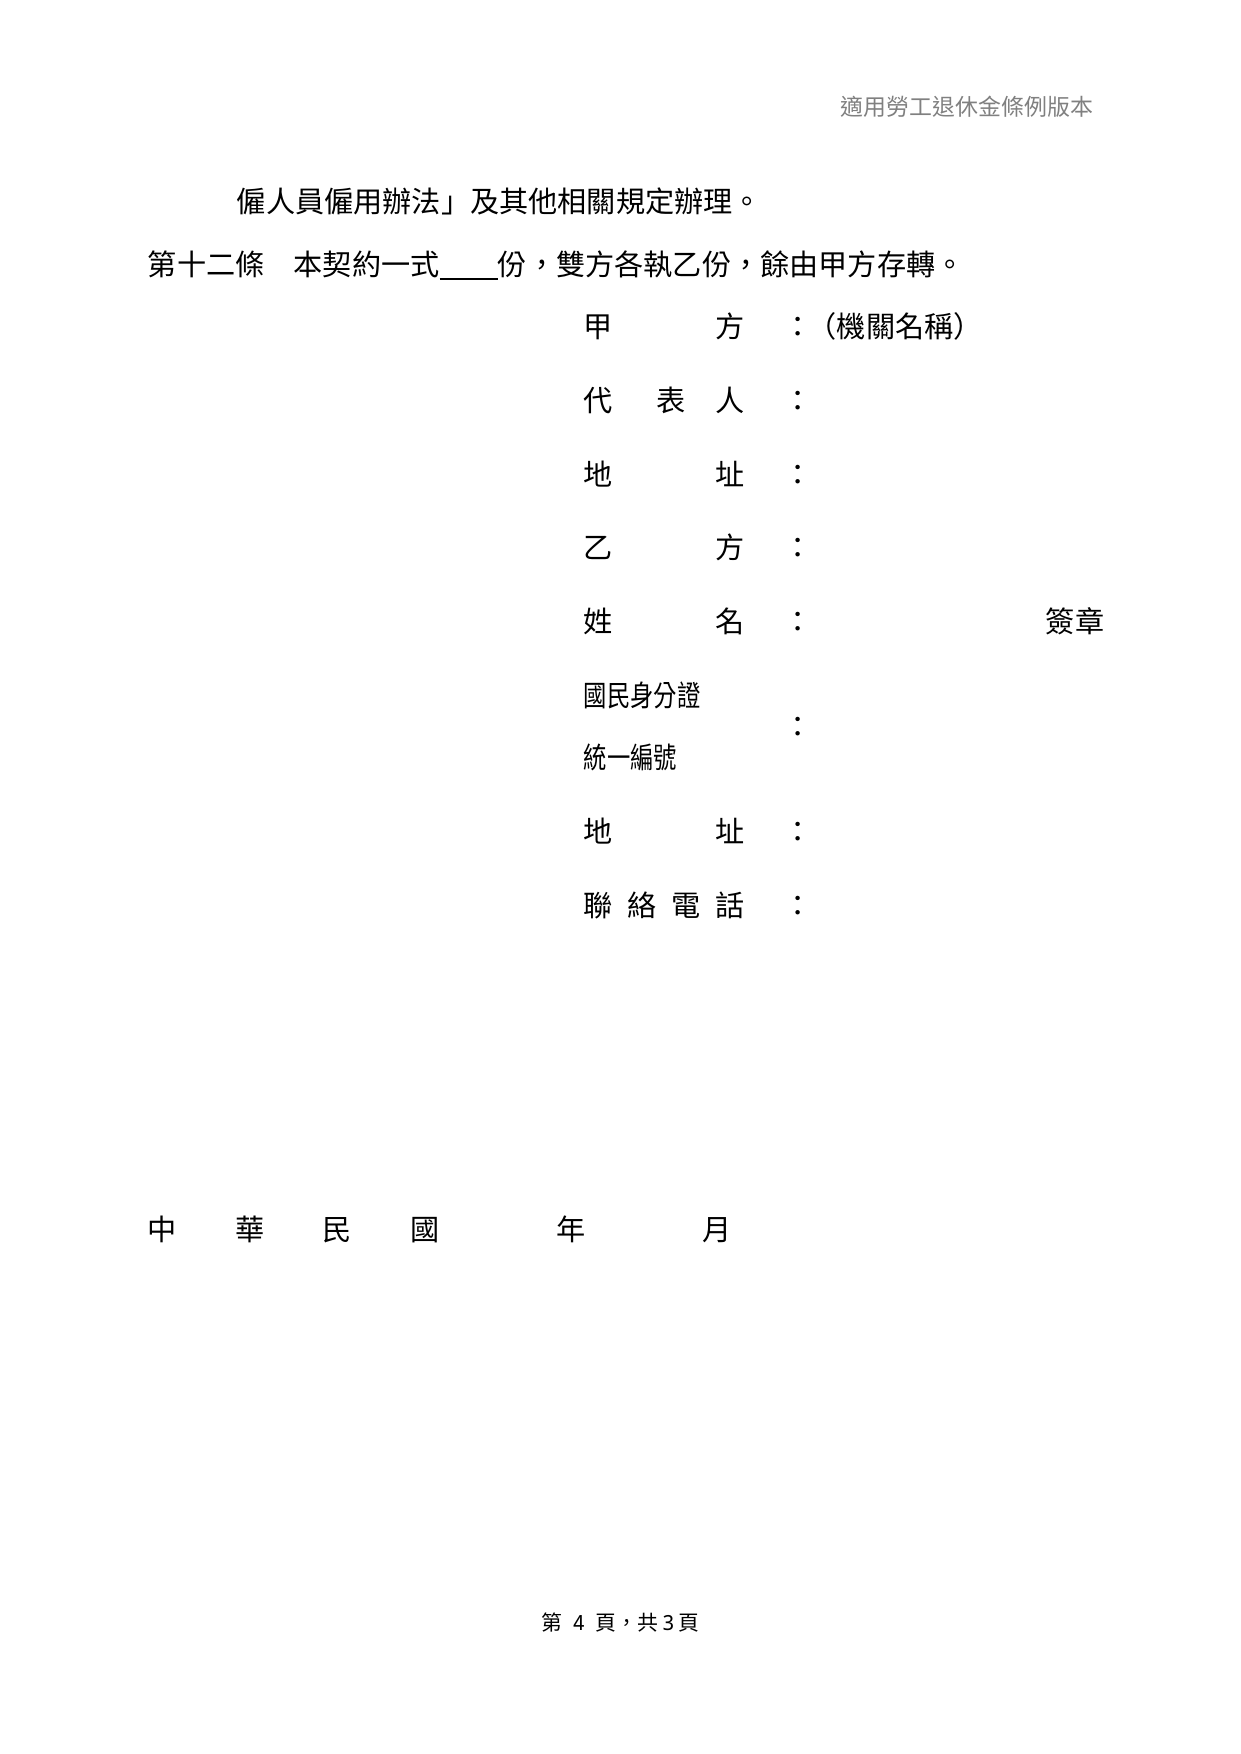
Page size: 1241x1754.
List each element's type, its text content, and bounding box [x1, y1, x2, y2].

table_cell ： [784, 505, 809, 578]
text 僱人員僱用辦法」及其他相關規定辦理。 [148, 158, 1092, 221]
table_cell [809, 357, 1115, 431]
table_cell 代 表 人 [573, 357, 784, 431]
table_cell 地 址 [573, 431, 784, 504]
text 中 華 民 國 年 月 [148, 1186, 1092, 1248]
table_cell [809, 788, 1115, 862]
table_header （機關名稱） [809, 283, 1115, 357]
table_cell [809, 652, 1115, 788]
table_cell ： [784, 652, 809, 788]
table_cell ： [784, 431, 809, 504]
table_cell [809, 862, 1115, 936]
table_cell 簽章 [809, 578, 1115, 652]
table_cell 地 址 [573, 788, 784, 862]
table_cell [809, 505, 1115, 578]
text 第十二條 本契約一式 份，雙方各執乙份，餘由甲方存轉。 [148, 221, 1092, 283]
table_cell ： [784, 578, 809, 652]
table_cell ： [784, 788, 809, 862]
table_cell 乙 方 [573, 505, 784, 578]
table_header ： [784, 283, 809, 357]
table_cell ： [784, 357, 809, 431]
table_cell 聯 絡 電 話 [573, 862, 784, 936]
table_cell 國民身分證 統一編號 [573, 652, 784, 788]
table_header 甲 方 [573, 283, 784, 357]
table_cell ： [784, 862, 809, 936]
table_cell 姓 名 [573, 578, 784, 652]
table_cell [809, 431, 1115, 504]
